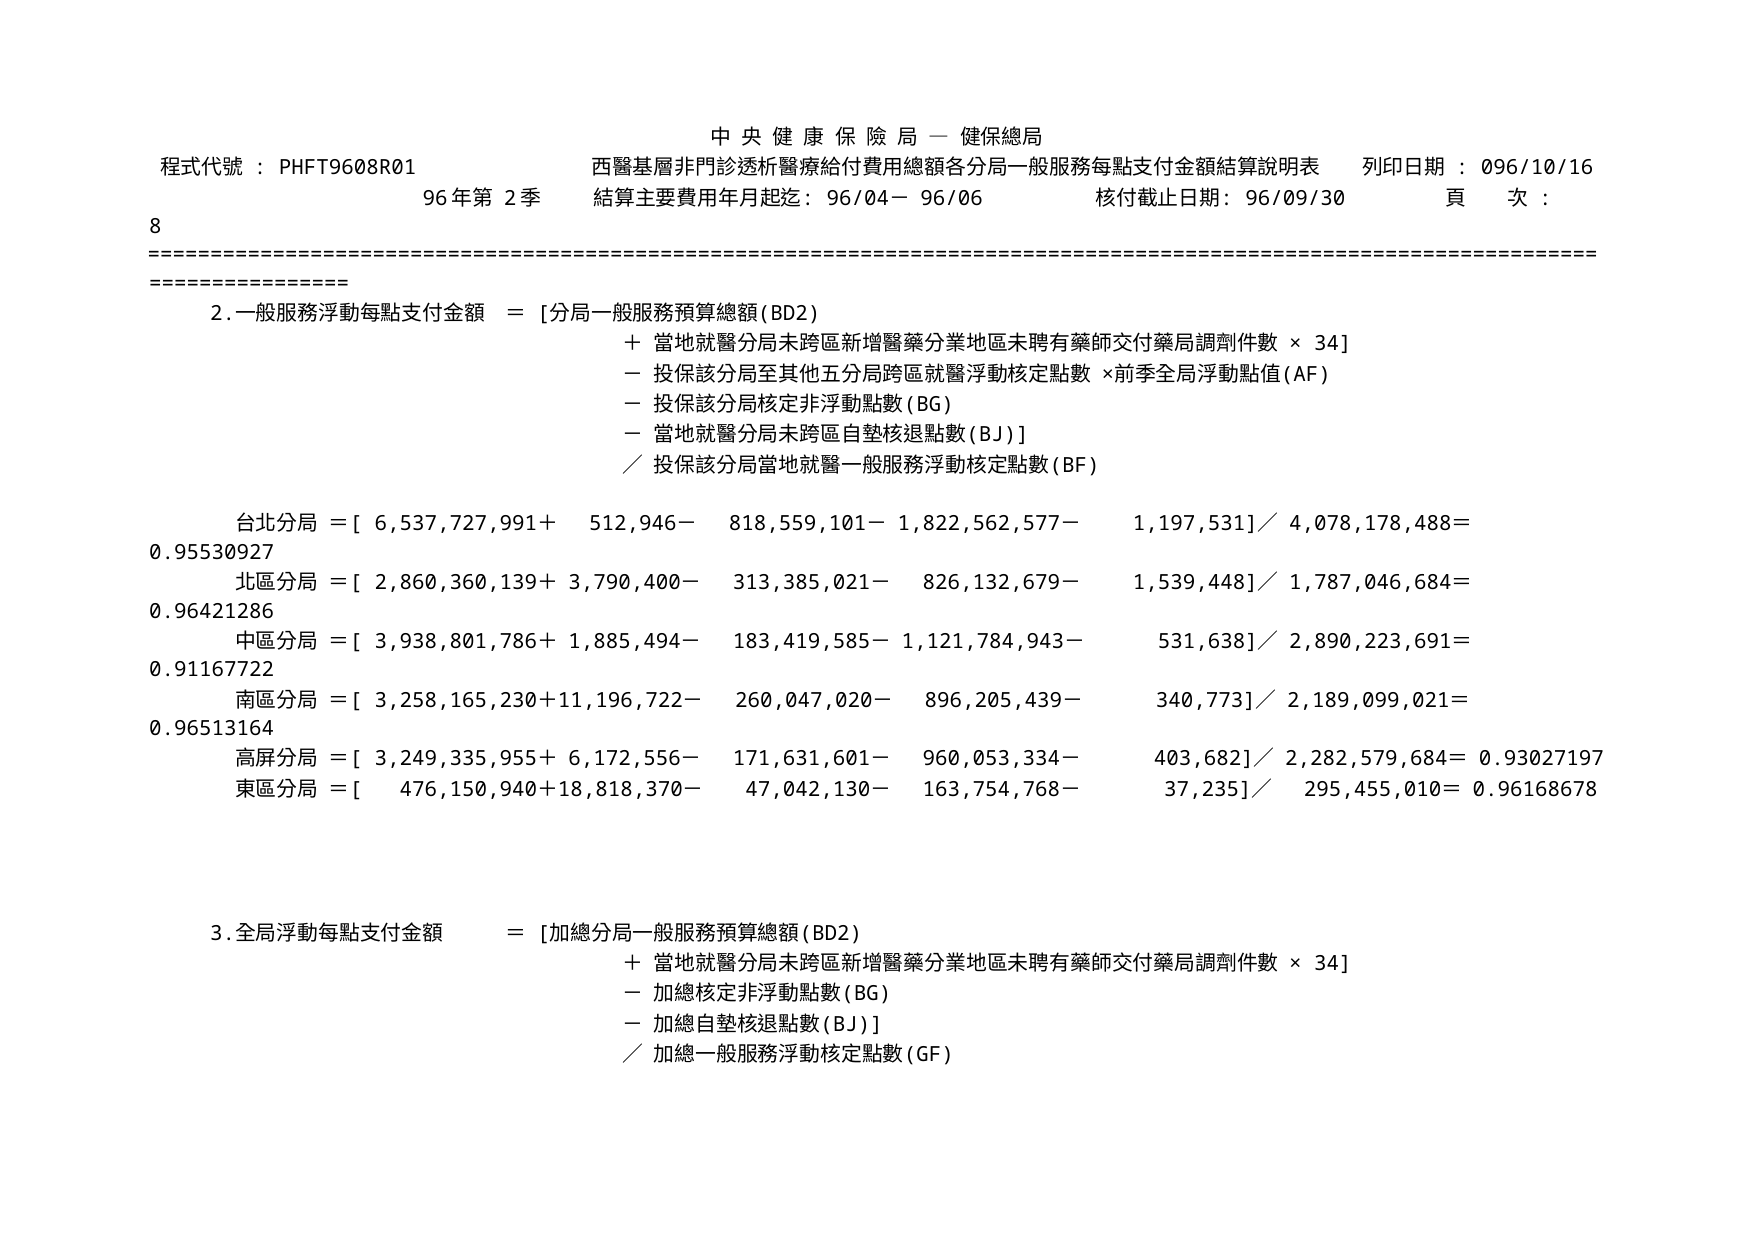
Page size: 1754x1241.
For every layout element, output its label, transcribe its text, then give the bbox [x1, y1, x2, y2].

text ＋ 當地就醫分局未跨區新增醫藥分業地區未聘有藥師交付藥局調劑件數 × 34] [147, 327, 1604, 357]
text 程式代號 : PHFT9608R01 西醫基層非門診透析醫療給付費用總額各分局一般服務每點支付金額結算說明表 列印日期 : 096/10/16 [147, 150, 1604, 181]
text － 當地就醫分局未跨區自墊核退點數(BJ)] [147, 418, 1604, 448]
text 高屏分局 ＝[ 3,249,335,955＋ 6,172,556－ 171,631,601－ 960,053,334－ 403,682]／ 2,282,579,684＝ 0.93027197 [147, 742, 1604, 772]
text － 加總核定非浮動點數(BG) [147, 977, 1604, 1007]
text － 投保該分局核定非浮動點數(BG) [147, 387, 1604, 418]
text 96年第 2季 結算主要費用年月起迄: 96/04－ 96/06 核付截止日期: 96/09/30 頁 次 : 8 [147, 181, 1604, 239]
text － 投保該分局至其他五分局跨區就醫浮動核定點數 ×前季全局浮動點值(AF) [147, 357, 1604, 387]
text 中區分局 ＝[ 3,938,801,786＋ 1,885,494－ 183,419,585－ 1,121,784,943－ 531,638]／ 2,890,223,691＝ 0.91167722 [147, 624, 1604, 683]
text ／ 投保該分局當地就醫一般服務浮動核定點數(BF) [147, 448, 1604, 478]
text 3.全局浮動每點支付金額 ＝ [加總分局一般服務預算總額(BD2) [147, 916, 1604, 946]
text 中 央 健 康 保 險 局 — 健保總局 [147, 120, 1604, 150]
text 2.一般服務浮動每點支付金額 ＝ [分局一般服務預算總額(BD2) [147, 296, 1604, 327]
text ＋ 當地就醫分局未跨區新增醫藥分業地區未聘有藥師交付藥局調劑件數 × 34] [147, 946, 1604, 977]
text ／ 加總一般服務浮動核定點數(GF) [147, 1037, 1604, 1068]
text 北區分局 ＝[ 2,860,360,139＋ 3,790,400－ 313,385,021－ 826,132,679－ 1,539,448]／ 1,787,046,684＝ 0.96421286 [147, 565, 1604, 624]
text 東區分局 ＝[ 476,150,940＋18,818,370－ 47,042,130－ 163,754,768－ 37,235]／ 295,455,010＝ 0.96168678 [147, 772, 1604, 802]
text ==================================================================================================================================== [147, 239, 1604, 296]
text 南區分局 ＝[ 3,258,165,230＋11,196,722－ 260,047,020－ 896,205,439－ 340,773]／ 2,189,099,021＝ 0.96513164 [147, 683, 1604, 742]
text 台北分局 ＝[ 6,537,727,991＋ 512,946－ 818,559,101－ 1,822,562,577－ 1,197,531]／ 4,078,178,488＝ 0.95530927 [147, 507, 1604, 565]
text － 加總自墊核退點數(BJ)] [147, 1007, 1604, 1037]
